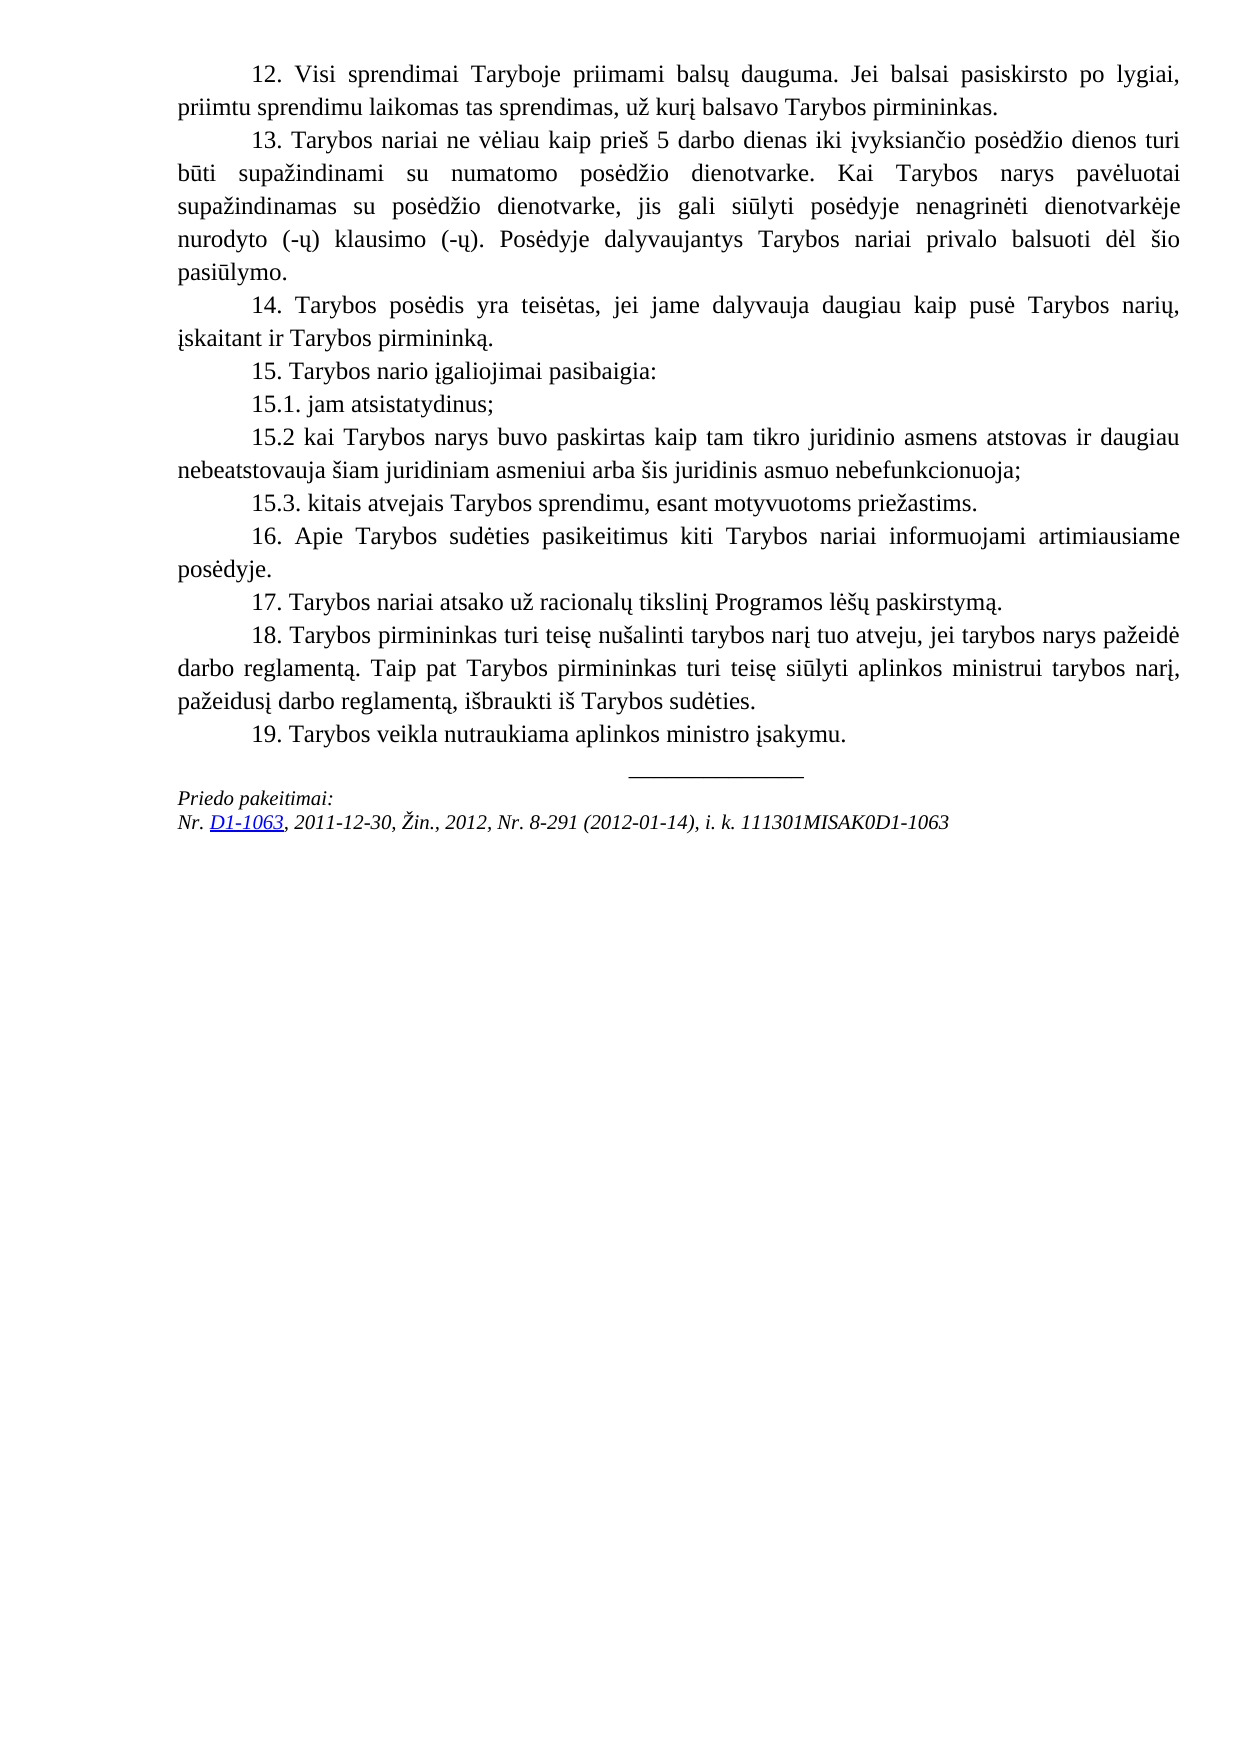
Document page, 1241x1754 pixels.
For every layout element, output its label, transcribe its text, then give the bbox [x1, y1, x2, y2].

text 14. Tarybos posėdis yra teisėtas, jei jame dalyvauja daugiau kaip pusė Tarybos narių, įskaitant ir Tarybos pirmininką. [177, 290, 1181, 352]
text 15. Tarybos nario įgaliojimai pasibaigia: [177, 356, 1181, 385]
text 15.1. jam atsistatydinus; [177, 389, 1181, 418]
text 18. Tarybos pirmininkas turi teisę nušalinti tarybos narį tuo atveju, jei tarybos narys pažeidė darbo reglamentą. Taip pat Tarybos pirmininkas turi teisę siūlyti aplinkos ministrui tarybos narį, pažeidusį darbo reglamentą, išbraukti iš Tarybos sudėties. [177, 620, 1181, 715]
text 16. Apie Tarybos sudėties pasikeitimus kiti Tarybos nariai informuojami artimiausiame posėdyje. [177, 521, 1181, 583]
text 13. Tarybos nariai ne vėliau kaip prieš 5 darbo dienas iki įvyksiančio posėdžio dienos turi būti supažindinami su numatomo posėdžio dienotvarke. Kai Tarybos narys pavėluotai supažindinamas su posėdžio dienotvarke, jis gali siūlyti posėdyje nenagrinėti dienotvarkėje nurodyto (-ų) klausimo (-ų). Posėdyje dalyvaujantys Tarybos nariai privalo balsuoti dėl šio pasiūlymo. [177, 125, 1181, 286]
text 15.2 kai Tarybos narys buvo paskirtas kaip tam tikro juridinio asmens atstovas ir daugiau nebeatstovauja šiam juridiniam asmeniui arba šis juridinis asmuo nebefunkcionuoja; [177, 422, 1181, 484]
text 12. Visi sprendimai Taryboje priimami balsų dauguma. Jei balsai pasiskirsto po lygiai, priimtu sprendimu laikomas tas sprendimas, už kurį balsavo Tarybos pirmininkas. [177, 59, 1181, 121]
text 17. Tarybos nariai atsako už racionalų tikslinį Programos lėšų paskirstymą. [177, 587, 1181, 616]
text Nr. D1-1063, 2011-12-30, Žin., 2012, Nr. 8-291 (2012-01-14), i. k. 111301MISAK0D1-1063 [177, 809, 1181, 834]
text 19. Tarybos veikla nutraukiama aplinkos ministro įsakymu. [177, 719, 1181, 748]
text Priedo pakeitimai: [177, 786, 1181, 809]
text ______________ [177, 752, 1181, 781]
text 15.3. kitais atvejais Tarybos sprendimu, esant motyvuotoms priežastims. [177, 488, 1181, 517]
